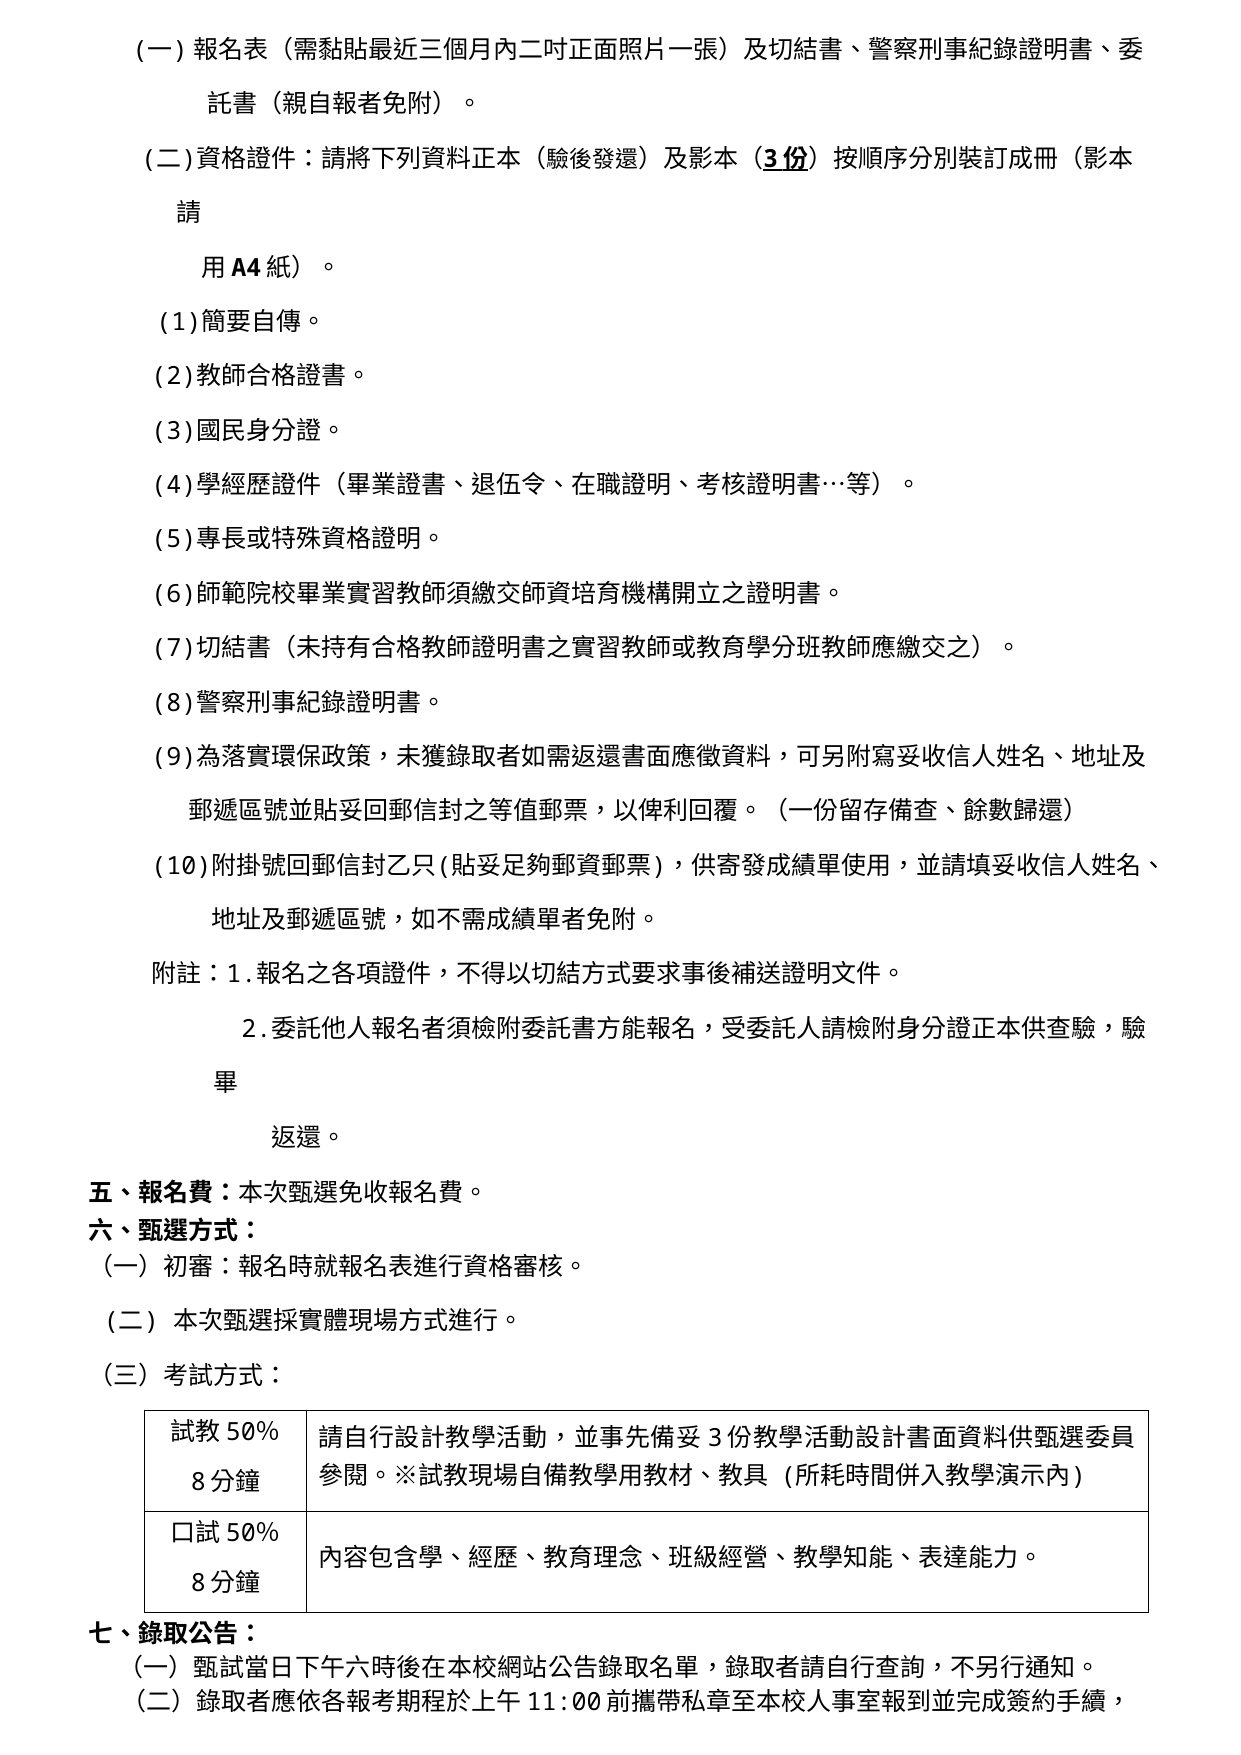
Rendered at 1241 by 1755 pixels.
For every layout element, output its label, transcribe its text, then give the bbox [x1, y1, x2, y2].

text (二)資格證件：請將下列資料正本（驗後發還）及影本（3份）按順序分別裝訂成冊（影本請 [126, 138, 1152, 229]
text (一) 報名表（需黏貼最近三個月內二吋正面照片一張）及切結書、警察刑事紀錄證明書、委 [132, 29, 1152, 66]
text 託書（親自報者免附）。 [132, 84, 1152, 120]
table_header 請自行設計教學活動，並事先備妥3份教學活動設計書面資料供甄選委員參閱。※試教現場自備教學用教材、教具 (所耗時間併入教學演示內) [307, 1411, 1148, 1511]
text (3)國民身分證。 [151, 410, 1152, 446]
text 郵遞區號並貼妥回郵信封之等值郵票，以俾利回覆。（一份留存備查、餘數歸還） [114, 791, 1152, 827]
text （一）初審：報名時就報名表進行資格審核。 [89, 1246, 1152, 1283]
table_header 試教50％ 8分鐘 [145, 1411, 306, 1511]
text （一）甄試當日下午六時後在本校網站公告錄取名單，錄取者請自行查詢，不另行通知。 [89, 1650, 1152, 1683]
text (4)學經歷證件（畢業證書、退伍令、在職證明、考核證明書…等）。 [151, 464, 1152, 501]
text 七、錄取公告： [89, 1613, 1152, 1650]
table_cell 內容包含學、經歷、教育理念、班級經營、教學知能、表達能力。 [307, 1512, 1148, 1612]
text (1)簡要自傳。 [126, 301, 1152, 338]
table_cell 口試50％ 8分鐘 [145, 1512, 306, 1612]
text (二) 本次甄選採實體現場方式進行。 [89, 1301, 1152, 1337]
text 返還。 [151, 1117, 1152, 1153]
text (10)附掛號回郵信封乙只(貼妥足夠郵資郵票)，供寄發成績單使用，並請填妥收信人姓名、 [151, 845, 1152, 881]
text (2)教師合格證書。 [151, 356, 1152, 392]
text (7)切結書（未持有合格教師證明書之實習教師或教育學分班教師應繳交之）。 [151, 628, 1152, 664]
text 五、報名費：本次甄選免收報名費。 [89, 1171, 1152, 1209]
text （三）考試方式： [89, 1355, 1152, 1391]
text 2.委託他人報名者須檢附委託書方能報名，受委託人請檢附身分證正本供查驗，驗畢 [151, 1008, 1152, 1099]
text 用A4紙）。 [126, 247, 1152, 283]
text 六、甄選方式： [89, 1209, 1152, 1246]
text 地址及郵遞區號，如不需成績單者免附。 [151, 899, 1152, 936]
text (6)師範院校畢業實習教師須繳交師資培育機構開立之證明書。 [151, 573, 1152, 609]
text (9)為落實環保政策，未獲錄取者如需返還書面應徵資料，可另附寫妥收信人姓名、地址及 [151, 736, 1152, 773]
text 附註：1.報名之各項證件，不得以切結方式要求事後補送證明文件。 [151, 954, 1152, 990]
text （二）錄取者應依各報考期程於上午11:00前攜帶私章至本校人事室報到並完成簽約手續， [89, 1683, 1152, 1717]
text (5)專長或特殊資格證明。 [151, 519, 1152, 555]
text (8)警察刑事紀錄證明書。 [151, 682, 1152, 718]
